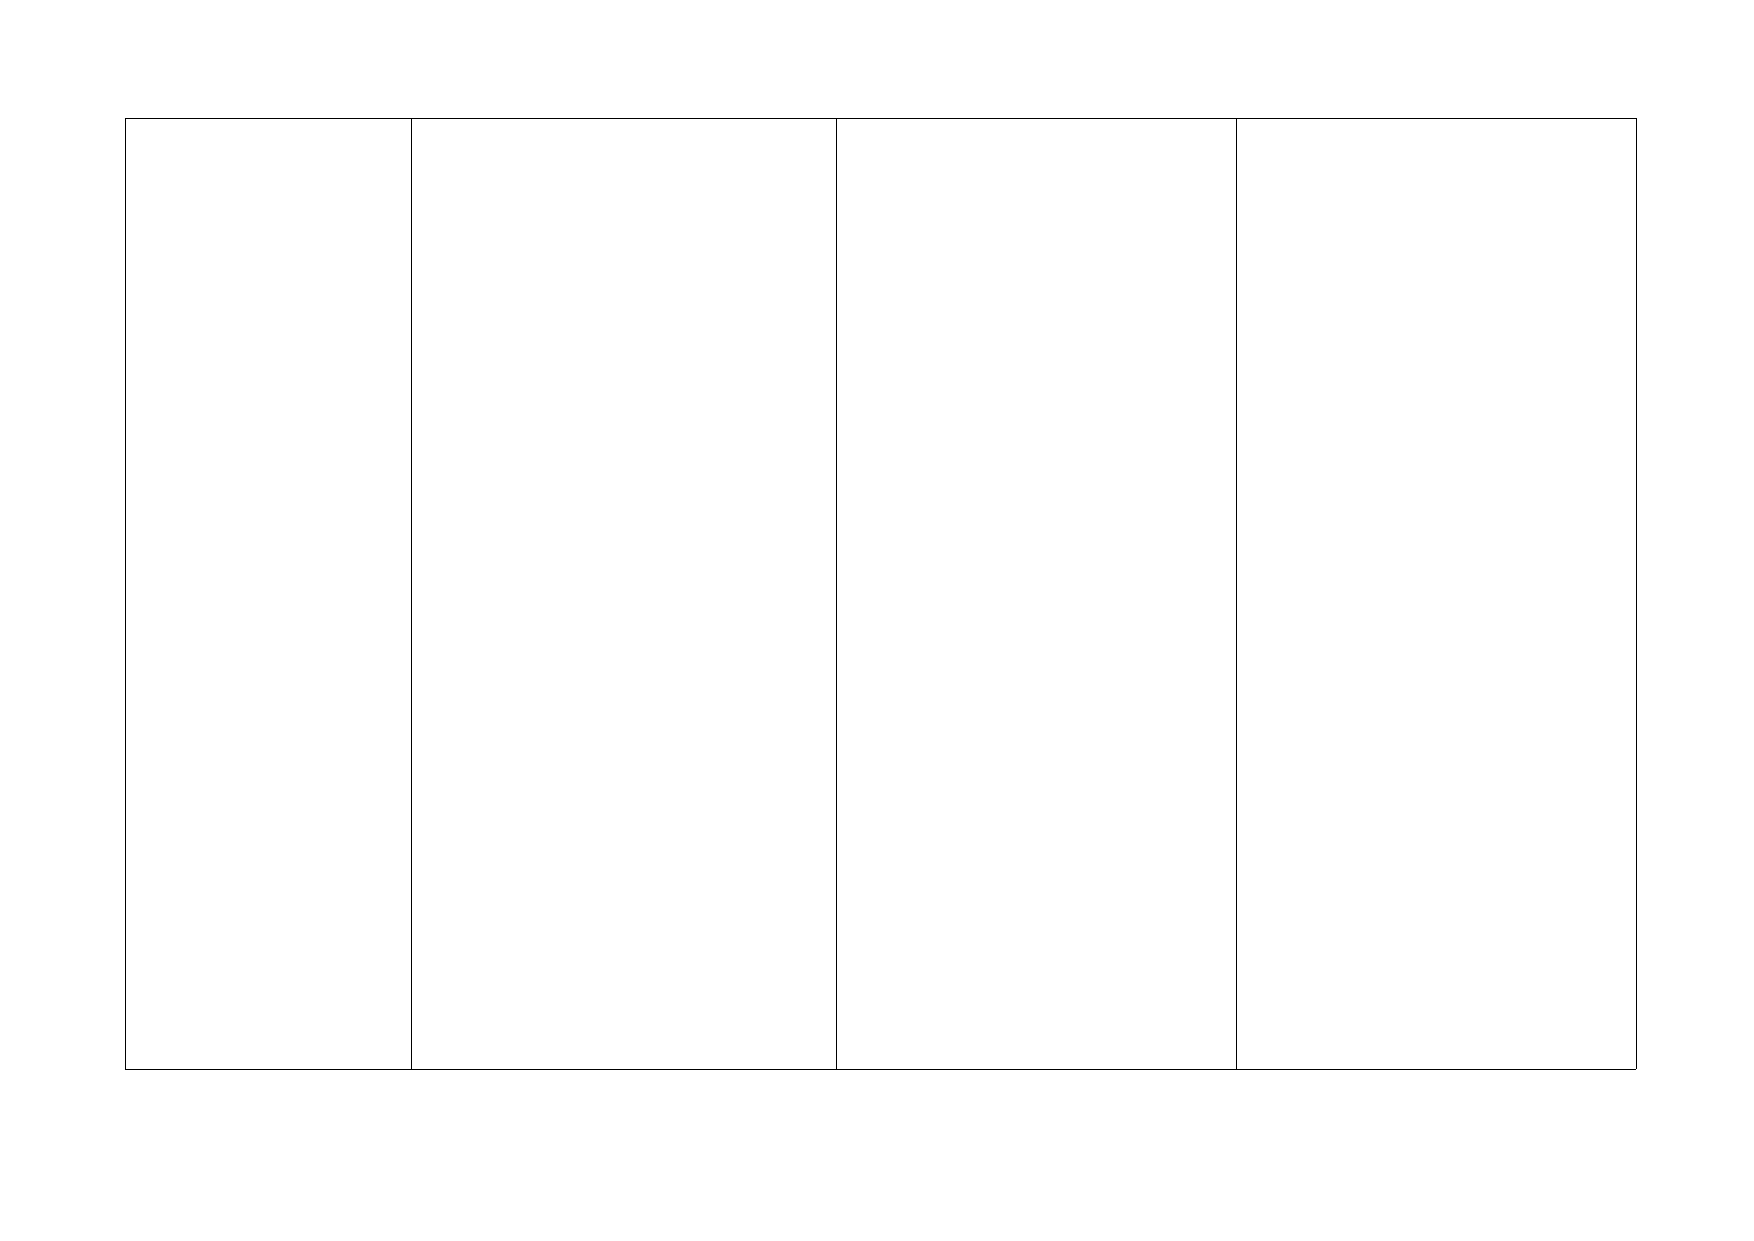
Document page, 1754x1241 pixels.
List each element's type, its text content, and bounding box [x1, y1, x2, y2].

table_cell La sensibilité : soi et les autres 1. Identifier et exprimer en les régulant ses émotions et ses sentiments. 1/a - Identifier et partager des émotions, des sentiments dans des situations et à propos d'objets diversifiés 1/b - Se situer et s'exprimer en respectant les codes de la communication orale, les règles de l'échange et le statut de l'interlocuteur 2. S'estimer et être capable d'écoute et d'empathie. 2/a - Prendre soin de soi et des autres 2/b- Accepter les différences 3. Se sentir membre d'une collectivité. 3/a - Identifier les symboles de la République 3/b- Apprendre à coopérer. Le droit et la règle: des principes pour vivre avec les autres Le jugement : penser par soi-même et avec les autres 1. Développer les aptitudes à la réflexion critique : 1/b- S'affirmer dans un débat sans imposer son point de vue aux autres et accepter le point de vue des autres. 2. Différencier intérêts particulier /général L'engagement : agir individuellement et collectivement [837, 119, 1236, 1069]
table_cell - Connaissance et reconnaissance des émotions de base (peur, colère, tristesse, joie) / Techniques des « messages clairs » - Connaissance et structuration du vocabulaire des sentiments et des émotions /Jeu théâtral, mime. - Expérience de la diversité des expressions des émotions et des sentiments/ Expression artistique et littéraire - Portrait et autoportrait (connaissance de soi et des autres). - Travail sur les règles de la communication / Conseils d'élèves. - Soin du langage (politesse) ; du corps, de l'environnement immédiat et plus lointain ; des biens personnels et collectifs. - Intégrité de la personne. - Respect des pairs et des adultes. Atteintes à la personne d'autrui (racisme, antisémitisme, sexisme, xénophobie, homophobie, harcèlement...). -Respect des différences, interconnaissance, tolérance/ Situation de handicap et pratique de l'inclusion scolaire. - Conscience de la diversité des croyances et des convictions. -Règles de discussion en groupe (écoute, respect du point de vue de l'autre, recherche d'un accord...). Initiation aux règles du débat. - Initiation à l'argumentation. - Approche des préjugés et stéréotypes à partir de situations de vie de classe ou imaginaires. Organisation de débats réglés sur ces situations. [1237, 119, 1636, 1069]
table_cell DOMAINE 3 : LA FORMATION DE LA PERSONNE ET DU CITOYEN Programme d'enseignement moral et civique pour l'école élémentaire (emc) (cycle 2) Poursuivi au C3 et C4 sur les mêmes principes et objectifs [126, 119, 411, 1069]
table_cell « Loin de l'imposition de dogmes ou de modèles de comportements, l'emc vise à l'acquisition d'une culture morale et civique et d'un esprit critique qui ont pour finalité le développement des dispositions permettant aux élèves de devenir progressivement conscients de leurs responsabilités dans leur vie personnelle et sociale. » ( = définition des CPS) -Transmettre et faire partager les valeurs de la République -Ecole exigeante et bienveillante qui favorise l'estime de soi et la confiance en soi des élèves -Encourager autonomie, esprit critique et coopération. Eviter toute discrimination et toute dévalorisation entre élèves. -Favoriser le développement d'une aptitude à vivre ensemble dans une République indivisible, laïque, démocratique et sociale. - Quatre principes : a) penser et agir par soi-même et avec les autres et pouvoir argumenter ses positions et ses choix (principe d'autonomie) b) comprendre le bien-fondé des normes et des règles (...) (principe de discipline) c) reconnaître le pluralisme des opinions, des convictions, des croyances et des modes de vie (principe de la coexistence des libertés) d) construire du lien social et politique (principe de la communauté des citoyens). - Mise en activité des élèves ; cohérence entre contenus et méthodes [412, 119, 836, 1069]
